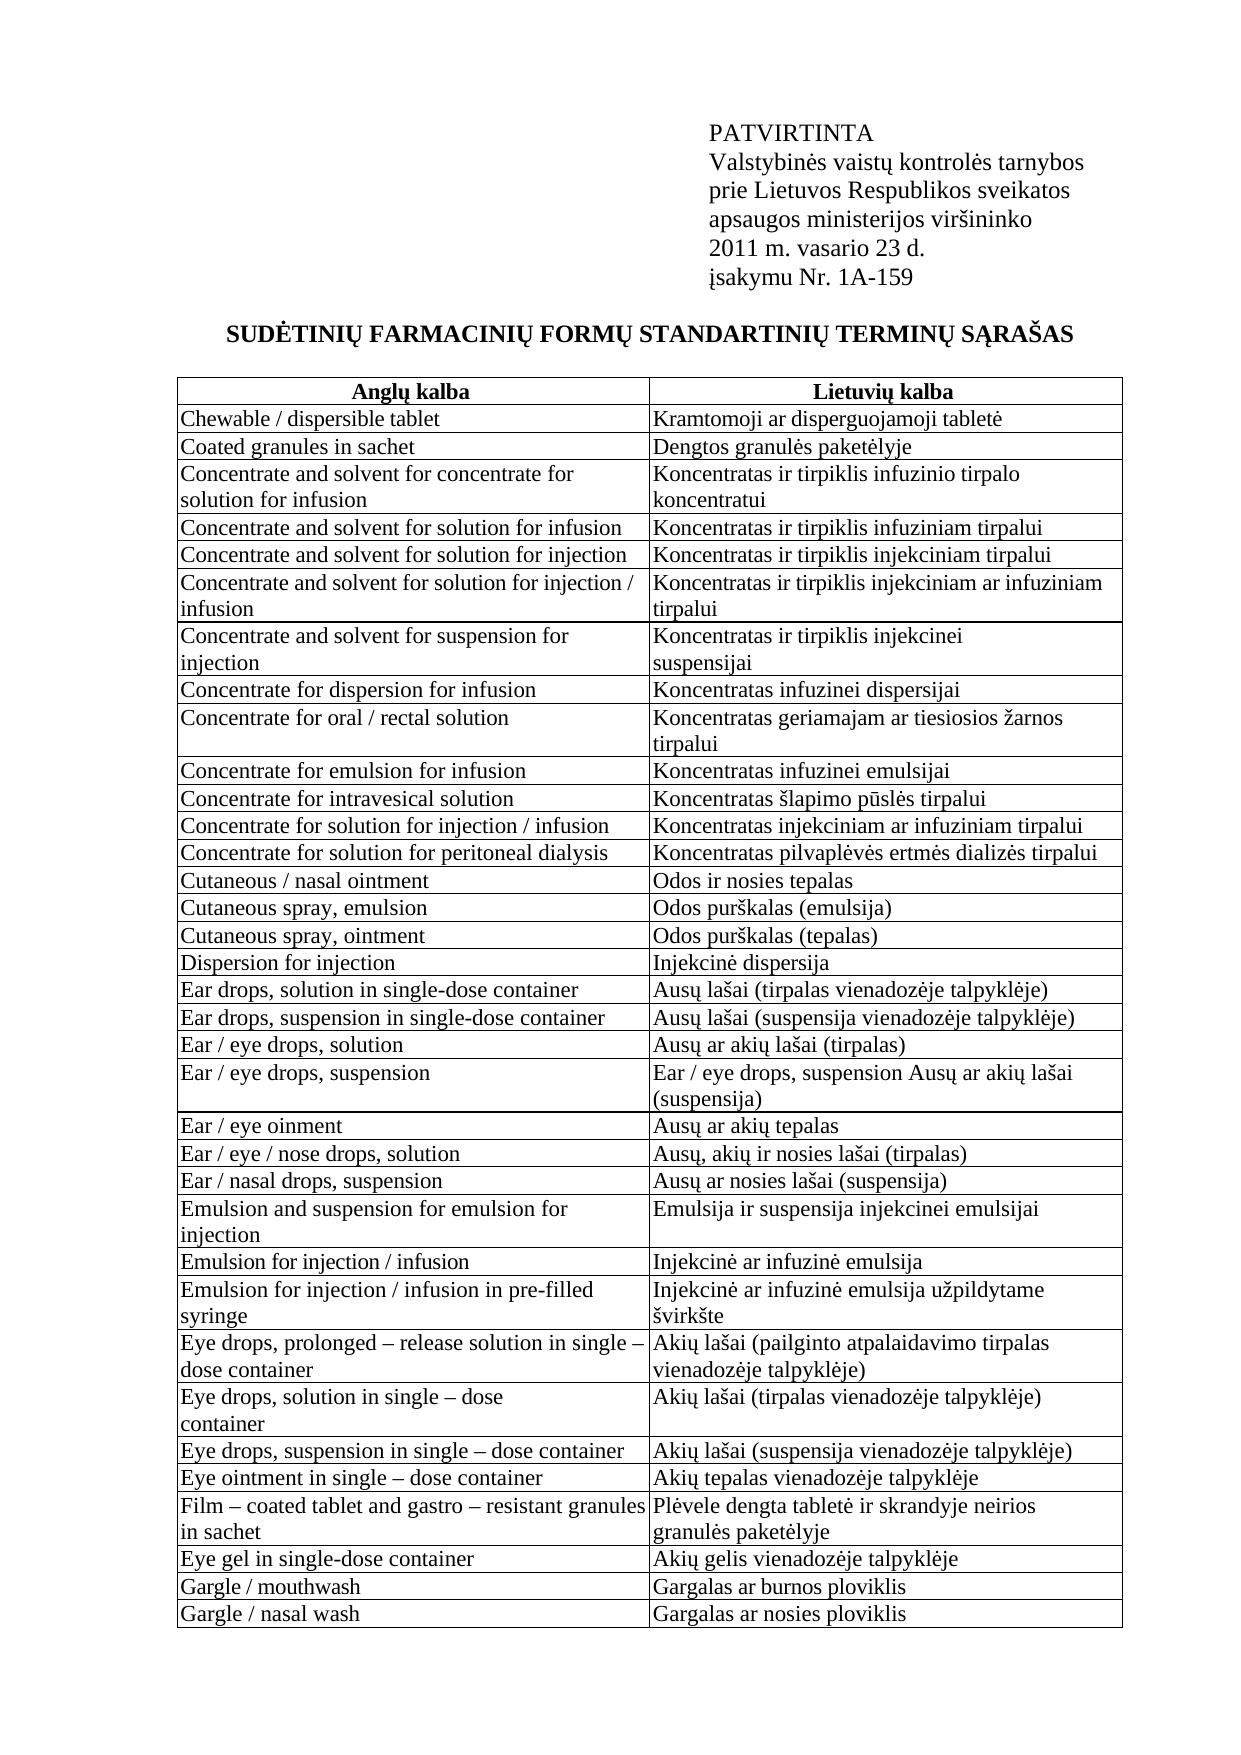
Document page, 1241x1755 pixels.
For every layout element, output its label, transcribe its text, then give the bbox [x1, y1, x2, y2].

table_cell Koncentratas pilvaplėvės ertmės dializės tirpalui [650, 840, 1122, 866]
table_cell Concentrate for oral / rectal solution [178, 704, 649, 756]
table_cell Concentrate for intravesical solution [178, 785, 649, 811]
table_cell Koncentratas ir tirpiklis injekciniam ar infuziniam tirpalui [650, 569, 1122, 621]
table_cell Akių tepalas vienadozėje talpyklėje [650, 1464, 1122, 1491]
table_cell Koncentratas infuzinei dispersijai [650, 676, 1122, 702]
table_cell Ear / eye drops, suspension Ausų ar akių lašai (suspensija) [650, 1059, 1122, 1111]
table_cell Akių lašai (pailginto atpalaidavimo tirpalas vienadozėje talpyklėje) [650, 1330, 1122, 1382]
table_cell Film – coated tablet and gastro – resistant granules in sachet [178, 1492, 649, 1544]
text Valstybinės vaistų kontrolės tarnybos [177, 147, 1122, 176]
table_cell Coated granules in sachet [178, 433, 649, 459]
table_cell Eye drops, solution in single – dose container [178, 1383, 649, 1436]
table_cell Concentrate for emulsion for infusion [178, 757, 649, 784]
table_cell Odos ir nosies tepalas [650, 867, 1122, 893]
table_cell Plėvele dengta tabletė ir skrandyje neirios granulės paketėlyje [650, 1492, 1122, 1544]
table_cell Emulsion and suspension for emulsion for injection [178, 1195, 649, 1247]
table_cell Ausų ar nosies lašai (suspensija) [650, 1167, 1122, 1193]
table_cell Ear / nasal drops, suspension [178, 1167, 649, 1193]
text SUDĖTINIŲ FARMACINIŲ FORMŲ STANDARTINIŲ TERMINŲ SĄRAŠAS [177, 319, 1122, 348]
text 2011 m. vasario 23 d. [177, 233, 1122, 262]
text prie Lietuvos Respublikos sveikatos [177, 176, 1122, 204]
table_cell Eye drops, suspension in single – dose container [178, 1437, 649, 1463]
text apsaugos ministerijos viršininko [177, 204, 1122, 233]
table_cell Cutaneous spray, emulsion [178, 894, 649, 921]
table_cell Concentrate and solvent for solution for injection / infusion [178, 569, 649, 621]
table_cell Ear / eye drops, suspension [178, 1059, 649, 1111]
table_cell Ear drops, suspension in single-dose container [178, 1004, 649, 1030]
table_cell Koncentratas infuzinei emulsijai [650, 757, 1122, 784]
table_cell Ear drops, solution in single-dose container [178, 976, 649, 1003]
table_cell Koncentratas injekciniam ar infuziniam tirpalui [650, 812, 1122, 838]
table_cell Dispersion for injection [178, 949, 649, 975]
text PATVIRTINTA [709, 118, 1122, 147]
table_cell Koncentratas ir tirpiklis injekcinei suspensijai [650, 623, 1122, 675]
table_cell Kramtomoji ar disperguojamoji tabletė [650, 405, 1122, 432]
table_cell Cutaneous / nasal ointment [178, 867, 649, 893]
table_cell Cutaneous spray, ointment [178, 922, 649, 948]
table_cell Concentrate and solvent for concentrate for solution for infusion [178, 460, 649, 513]
table_cell Dengtos granulės paketėlyje [650, 433, 1122, 459]
table_cell Emulsion for injection / infusion in pre-filled syringe [178, 1276, 649, 1328]
table_cell Odos purškalas (emulsija) [650, 894, 1122, 921]
table_header Anglų kalba [178, 378, 649, 404]
table_cell Concentrate and solvent for solution for injection [178, 541, 649, 568]
table_cell Koncentratas ir tirpiklis infuzinio tirpalo koncentratui [650, 460, 1122, 513]
table_cell Koncentratas geriamajam ar tiesiosios žarnos tirpalui [650, 704, 1122, 756]
table_cell Gargalas ar nosies ploviklis [650, 1600, 1122, 1627]
table_cell Akių gelis vienadozėje talpyklėje [650, 1546, 1122, 1572]
table_cell Eye gel in single-dose container [178, 1546, 649, 1572]
table_cell Injekcinė ar infuzinė emulsija užpildytame švirkšte [650, 1276, 1122, 1328]
table_cell Ear / eye drops, solution [178, 1031, 649, 1058]
table_header Lietuvių kalba [650, 378, 1122, 404]
table_cell Injekcinė dispersija [650, 949, 1122, 975]
text įsakymu Nr. 1A-159 [177, 262, 1122, 291]
table_cell Odos purškalas (tepalas) [650, 922, 1122, 948]
table_cell Gargle / mouthwash [178, 1573, 649, 1599]
table_cell Eye ointment in single – dose container [178, 1464, 649, 1491]
table_cell Emulsion for injection / infusion [178, 1248, 649, 1275]
table_cell Concentrate for solution for injection / infusion [178, 812, 649, 838]
table_cell Chewable / dispersible tablet [178, 405, 649, 432]
table_cell Concentrate and solvent for solution for infusion [178, 514, 649, 540]
table_cell Ausų lašai (tirpalas vienadozėje talpyklėje) [650, 976, 1122, 1003]
table_cell Ear / eye / nose drops, solution [178, 1140, 649, 1166]
table_cell Concentrate and solvent for suspension for injection [178, 623, 649, 675]
table_cell Ausų ar akių tepalas [650, 1113, 1122, 1139]
table_cell Akių lašai (tirpalas vienadozėje talpyklėje) [650, 1383, 1122, 1436]
table_cell Gargalas ar burnos ploviklis [650, 1573, 1122, 1599]
table_cell Emulsija ir suspensija injekcinei emulsijai [650, 1195, 1122, 1247]
table_cell Gargle / nasal wash [178, 1600, 649, 1627]
table_cell Injekcinė ar infuzinė emulsija [650, 1248, 1122, 1275]
table_cell Koncentratas ir tirpiklis infuziniam tirpalui [650, 514, 1122, 540]
table_cell Ausų, akių ir nosies lašai (tirpalas) [650, 1140, 1122, 1166]
table_cell Ear / eye oinment [178, 1113, 649, 1139]
table_cell Eye drops, prolonged – release solution in single – dose container [178, 1330, 649, 1382]
table_cell Ausų lašai (suspensija vienadozėje talpyklėje) [650, 1004, 1122, 1030]
table_cell Akių lašai (suspensija vienadozėje talpyklėje) [650, 1437, 1122, 1463]
table_cell Koncentratas šlapimo pūslės tirpalui [650, 785, 1122, 811]
table_cell Ausų ar akių lašai (tirpalas) [650, 1031, 1122, 1058]
table_cell Concentrate for dispersion for infusion [178, 676, 649, 702]
table_cell Concentrate for solution for peritoneal dialysis [178, 840, 649, 866]
table_cell Koncentratas ir tirpiklis injekciniam tirpalui [650, 541, 1122, 568]
